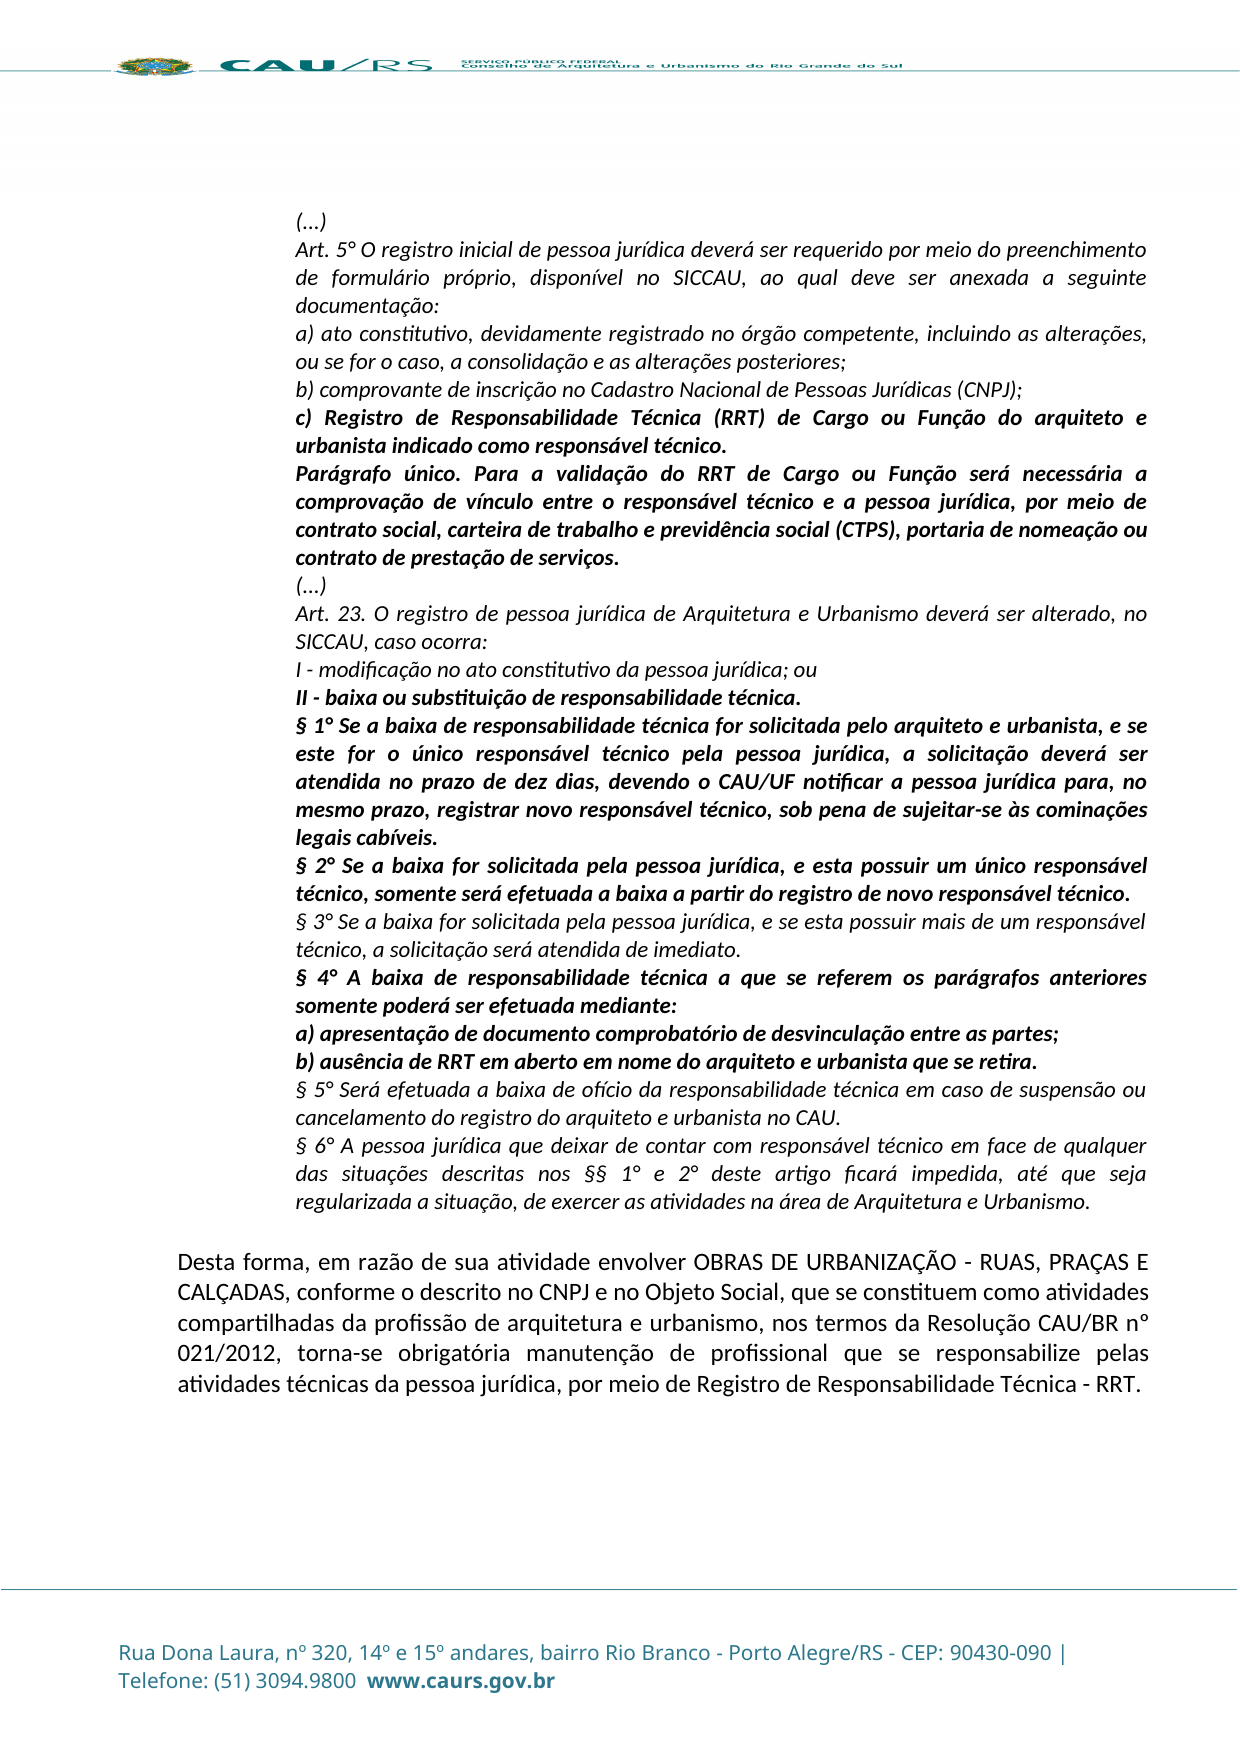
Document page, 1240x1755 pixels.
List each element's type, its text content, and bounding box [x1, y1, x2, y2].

text § 3° Se a baixa for solicitada pela pessoa jurídica, e se esta possuir mais de um responsável técnico, a solicitação será atendida de imediato. [295, 907, 1151, 963]
text a) ato constitutivo, devidamente registrado no órgão competente, incluindo as alterações, ou se for o caso, a consolidação e as alterações posteriores; [295, 319, 1151, 375]
text I - modificação no ato constitutivo da pessoa jurídica; ou [295, 655, 1151, 683]
text a) apresentação de documento comprobatório de desvinculação entre as partes; [295, 1019, 1151, 1047]
text II - baixa ou substituição de responsabilidade técnica. [295, 683, 1151, 711]
text Parágrafo único. Para a validação do RRT de Cargo ou Função será necessária a comprovação de vínculo entre o responsável técnico e a pessoa jurídica, por meio de contrato social, carteira de trabalho e previdência social (CTPS), portaria de nomeação ou contrato de prestação de serviços. [295, 459, 1151, 571]
text (...) [295, 571, 1151, 599]
text b) comprovante de inscrição no Cadastro Nacional de Pessoas Jurídicas (CNPJ); [295, 375, 1151, 403]
text § 6° A pessoa jurídica que deixar de contar com responsável técnico em face de qualquer das situações descritas nos §§ 1° e 2° deste artigo ficará impedida, até que seja regularizada a situação, de exercer as atividades na área de Arquitetura e Urbanismo. [295, 1131, 1151, 1216]
text c) Registro de Responsabilidade Técnica (RRT) de Cargo ou Função do arquiteto e urbanista indicado como responsável técnico. [295, 403, 1151, 459]
text (...) [295, 207, 1151, 235]
text § 1° Se a baixa de responsabilidade técnica for solicitada pelo arquiteto e urbanista, e se este for o único responsável técnico pela pessoa jurídica, a solicitação deverá ser atendida no prazo de dez dias, devendo o CAU/UF notificar a pessoa jurídica para, no mesmo prazo, registrar novo responsável técnico, sob pena de sujeitar-se às cominações legais cabíveis. [295, 711, 1151, 851]
text Art. 5° O registro inicial de pessoa jurídica deverá ser requerido por meio do preenchimento de formulário próprio, disponível no SICCAU, ao qual deve ser anexada a seguinte documentação: [295, 235, 1151, 319]
text Desta forma, em razão de sua atividade envolver OBRAS DE URBANIZAÇÃO - RUAS, PRAÇAS E CALÇADAS, conforme o descrito no CNPJ e no Objeto Social, que se constituem como atividades compartilhadas da profissão de arquitetura e urbanismo, nos termos da Resolução CAU/BR nº 021/2012, torna-se obrigatória manutenção de profissional que se responsabilize pelas atividades técnicas da pessoa jurídica, por meio de Registro de Responsabilidade Técnica - RRT. [177, 1246, 1151, 1399]
text § 5° Será efetuada a baixa de ofício da responsabilidade técnica em caso de suspensão ou cancelamento do registro do arquiteto e urbanista no CAU. [295, 1075, 1151, 1131]
text § 2° Se a baixa for solicitada pela pessoa jurídica, e esta possuir um único responsável técnico, somente será efetuada a baixa a partir do registro de novo responsável técnico. [295, 851, 1151, 907]
text § 4° A baixa de responsabilidade técnica a que se referem os parágrafos anteriores somente poderá ser efetuada mediante: [295, 963, 1151, 1019]
text Art. 23. O registro de pessoa jurídica de Arquitetura e Urbanismo deverá ser alterado, no SICCAU, caso ocorra: [295, 599, 1151, 655]
text b) ausência de RRT em aberto em nome do arquiteto e urbanista que se retira. [295, 1047, 1151, 1075]
